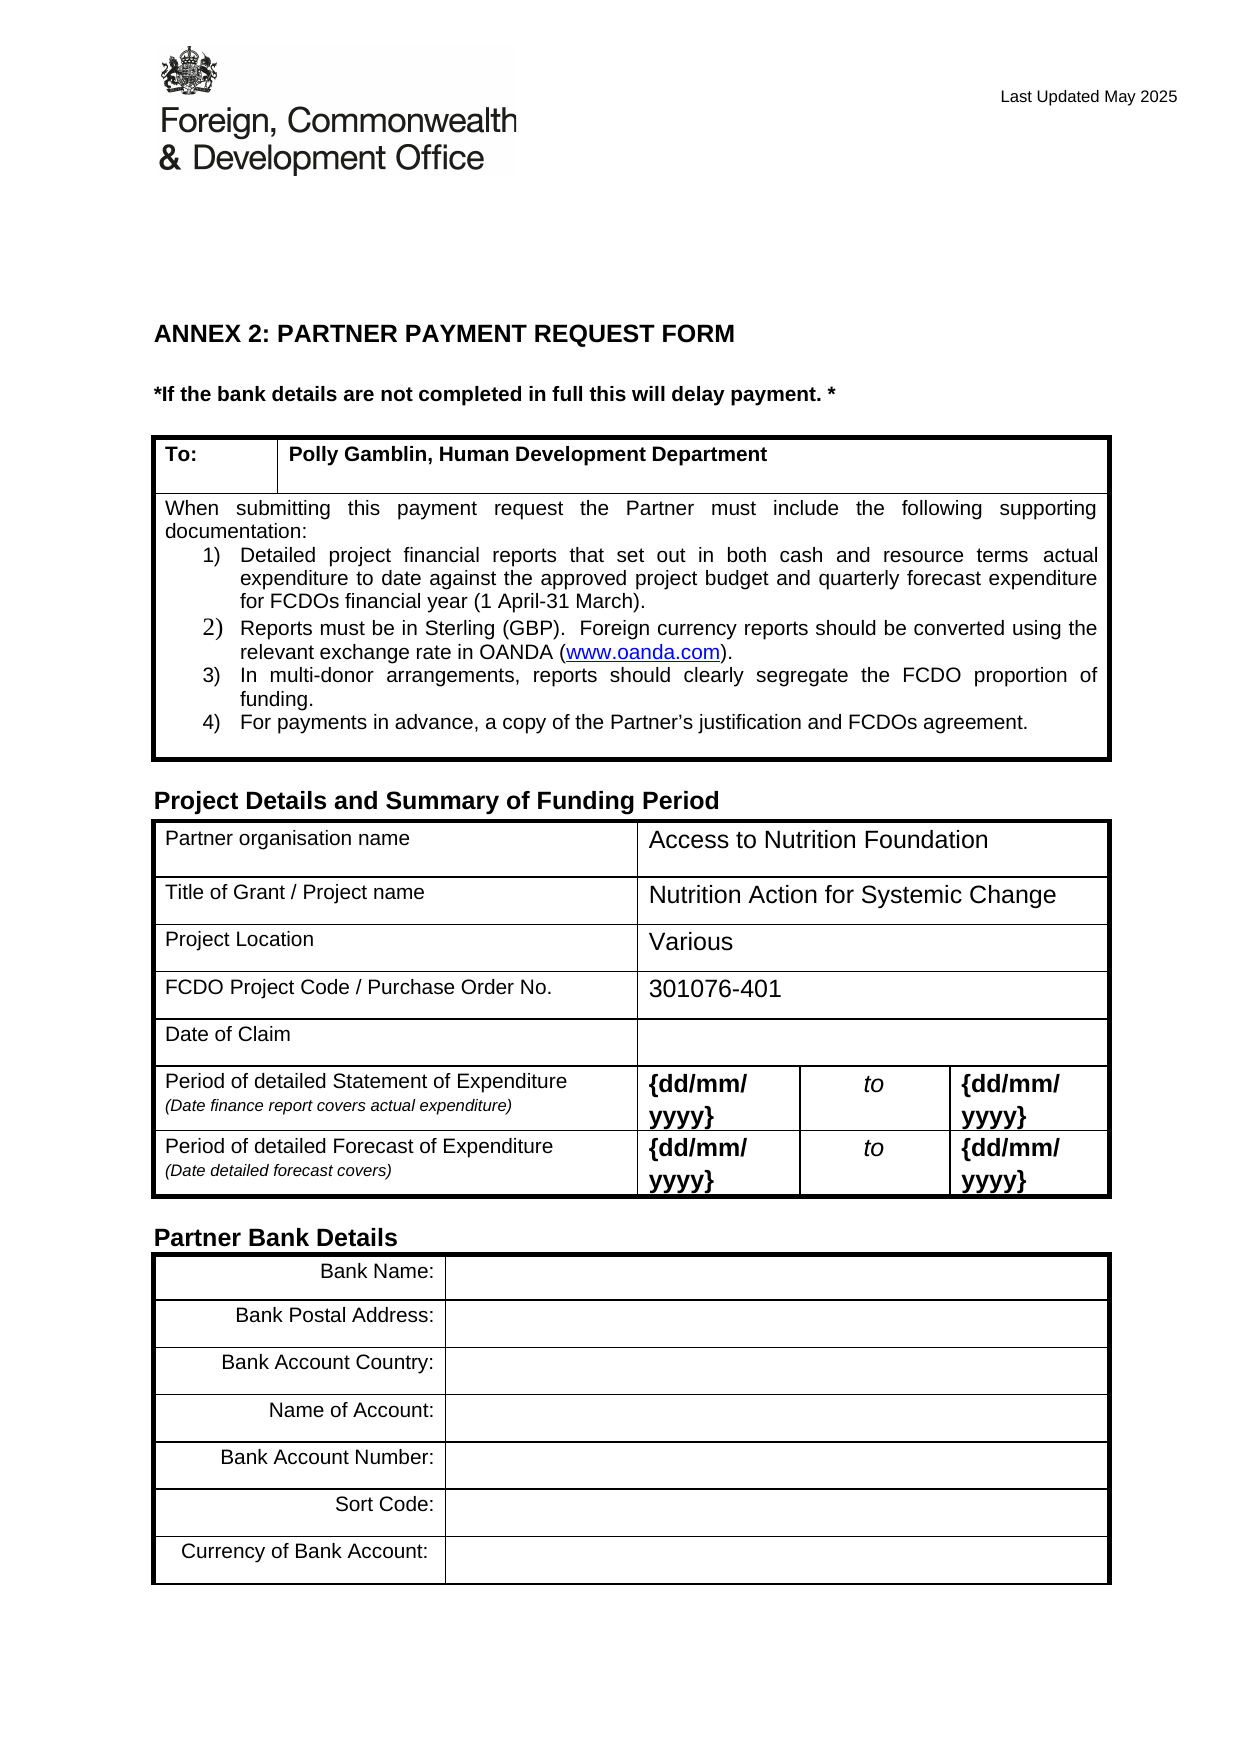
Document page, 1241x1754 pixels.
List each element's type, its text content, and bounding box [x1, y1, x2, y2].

table_cell Sort Code: [156, 1490, 445, 1536]
table_cell Currency of Bank Account: [156, 1537, 445, 1583]
table_header Partner organisation name [156, 823, 637, 876]
table_cell Bank Account Number: [156, 1443, 445, 1488]
table_cell Name of Account: [156, 1395, 445, 1441]
text *If the bank details are not completed in full this will delay payment. * [153, 382, 1087, 405]
table_cell [446, 1301, 1107, 1346]
table_cell Nutrition Action for Systemic Change [638, 878, 1107, 923]
text Project Details and Summary of Funding Period [153, 787, 1087, 814]
table_cell [446, 1395, 1107, 1441]
picture [157, 46, 517, 176]
table_cell {dd/mm/yyyy} [638, 1131, 799, 1194]
table_cell Bank Postal Address: [156, 1301, 445, 1346]
table_header To: [156, 440, 277, 492]
table_cell Bank Account Country: [156, 1348, 445, 1394]
table_cell FCDO Project Code / Purchase Order No. [156, 972, 637, 1018]
table_cell to [801, 1067, 949, 1130]
table_cell 301076-401 [638, 972, 1107, 1018]
table_cell When submitting this payment request the Partner must include the following supporting documentation: Detailed project financial reports that set out in both cash and resource terms actual expenditure to date against the approved project budget and quarterly forecast expenditure for FCDOs financial year (1 April-31 March). Reports must be in Sterling (GBP). Foreign currency reports should be converted using the relevant exchange rate in OANDA (www.oanda.com). In multi-donor arrangements, reports should clearly segregate the FCDO proportion of funding. For payments in advance, a copy of the Partner’s justification and FCDOs agreement. [156, 494, 1107, 757]
table_cell [446, 1348, 1107, 1394]
table_cell {dd/mm/yyyy} [638, 1067, 799, 1130]
text Partner Bank Details [153, 1224, 1087, 1252]
table_cell [638, 1020, 1107, 1065]
table_cell Date of Claim [156, 1020, 637, 1065]
table_cell Period of detailed Statement of Expenditure (Date finance report covers actual expenditure) [156, 1067, 637, 1130]
table_cell [446, 1537, 1107, 1583]
table_header [446, 1257, 1107, 1299]
subtitle ANNEX 2: PARTNER PAYMENT REQUEST FORM [153, 320, 1087, 348]
table_cell {dd/mm/yyyy} [951, 1067, 1107, 1130]
table_cell {dd/mm/yyyy} [951, 1131, 1107, 1194]
table_cell [446, 1443, 1107, 1488]
table_cell to [801, 1131, 949, 1194]
table_cell Project Location [156, 925, 637, 971]
table_cell Various [638, 925, 1107, 971]
table_header Bank Name: [156, 1257, 445, 1299]
table_cell Period of detailed Forecast of Expenditure (Date detailed forecast covers) [156, 1131, 637, 1194]
table_header Access to Nutrition Foundation [638, 823, 1107, 876]
table_header Polly Gamblin, Human Development Department [278, 440, 1107, 492]
table_cell [446, 1490, 1107, 1536]
table_cell Title of Grant / Project name [156, 878, 637, 923]
